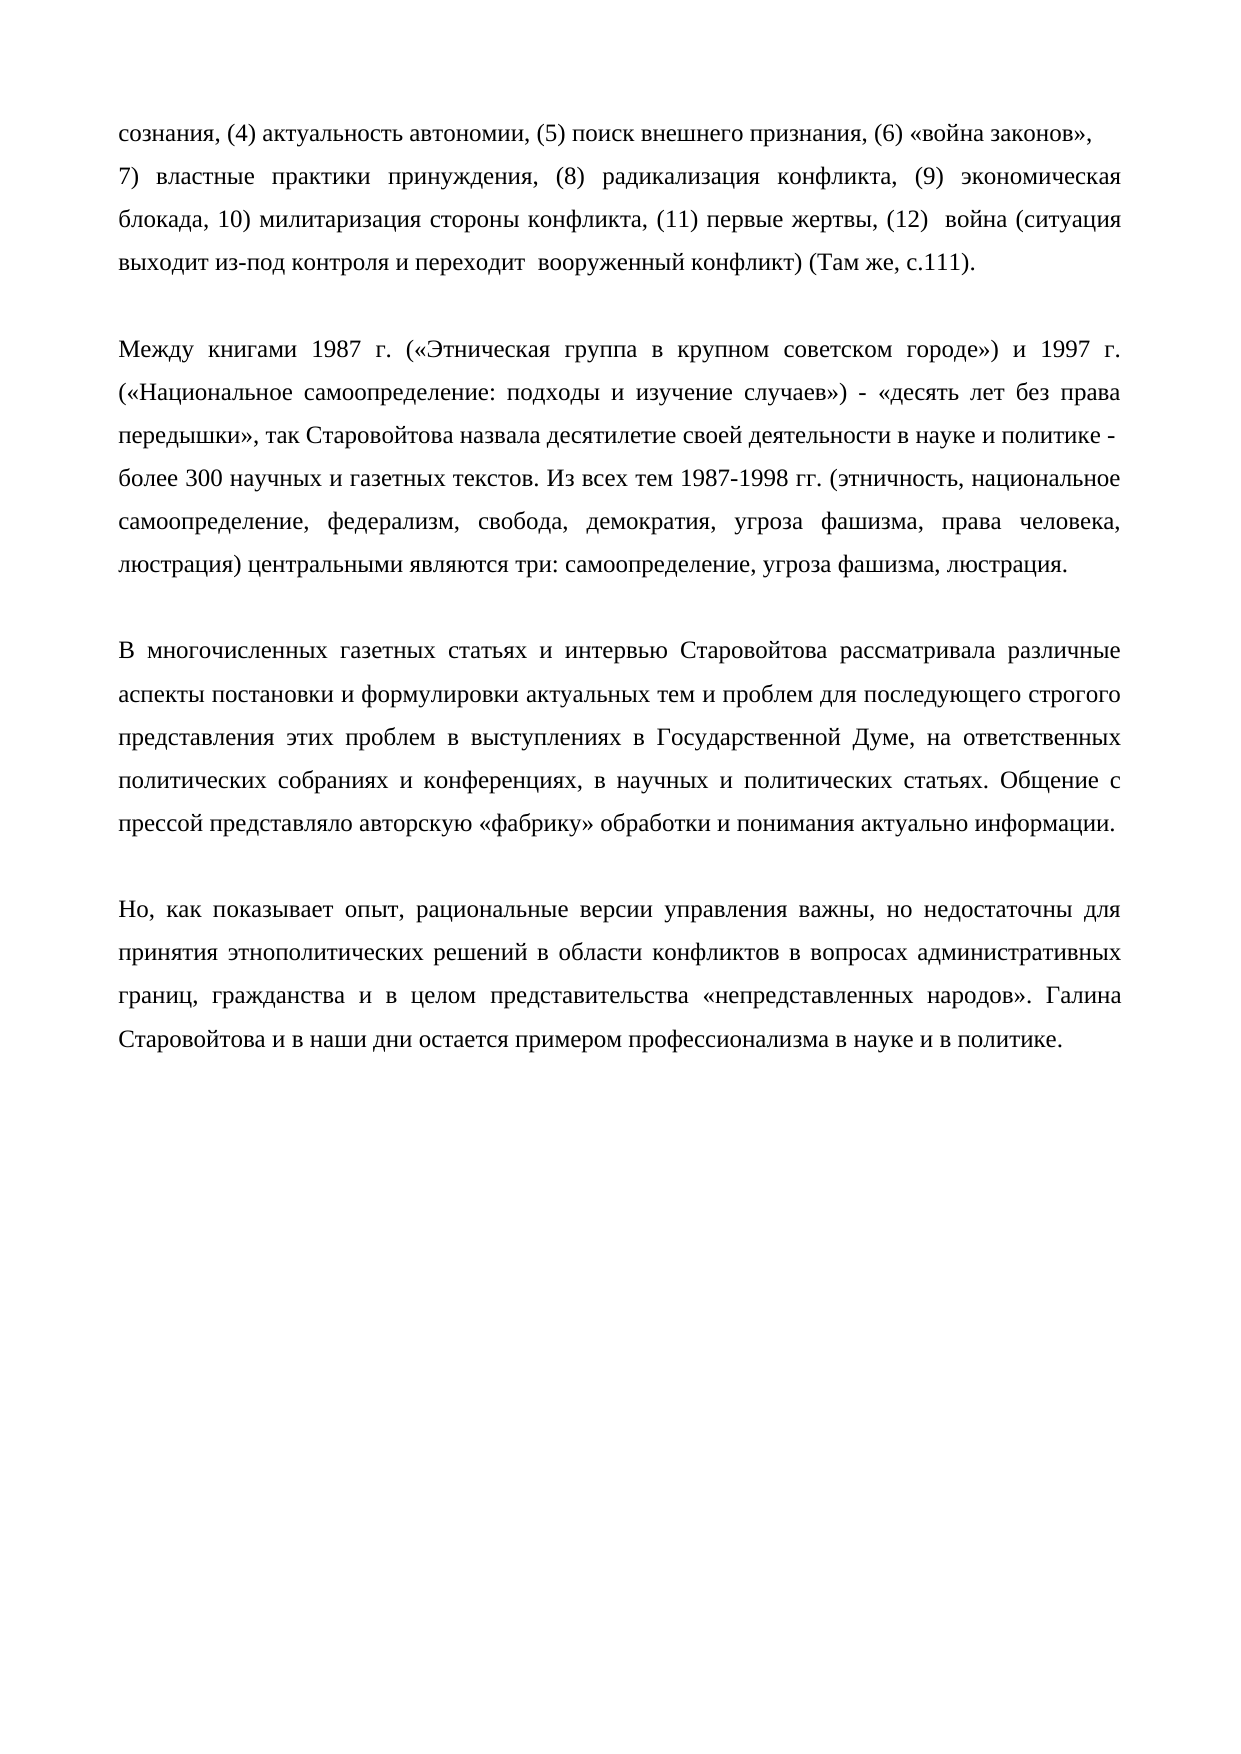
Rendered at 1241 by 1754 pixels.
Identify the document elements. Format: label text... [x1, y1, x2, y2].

text В многочисленных газетных статьях и интервью Старовойтова рассматривала различные аспекты постановки и формулировки актуальных тем и проблем для последующего строгого представления этих проблем в выступлениях в Государственной Думе, на ответственных политических собраниях и конференциях, в научных и политических статьях. Общение с прессой представляло авторскую «фабрику» обработки и понимания актуально информации. [118, 636, 1122, 837]
text Но, как показывает опыт, рациональные версии управления важны, но недостаточны для принятия этнополитических решений в области конфликтов в вопросах административных границ, гражданства и в целом представительства «непредставленных народов». Галина Старовойтова и в наши дни остается примером профессионализма в науке и в политике. [118, 894, 1122, 1052]
text Между книгами 1987 г. («Этническая группа в крупном советском городе») и 1997 г. («Национальное самоопределение: подходы и изучение случаев») - «десять лет без права передышки», так Старовойтова назвала десятилетие своей деятельности в науке и политике - [118, 334, 1122, 449]
text более 300 научных и газетных текстов. Из всех тем 1987-1998 гг. (этничность, национальное самоопределение, федерализм, свобода, демократия, угроза фашизма, права человека, люстрация) центральными являются три: самоопределение, угроза фашизма, люстрация. [118, 463, 1122, 578]
text 7) властные практики принуждения, (8) радикализация конфликта, (9) экономическая блокада, 10) милитаризация стороны конфликта, (11) первые жертвы, (12) война (ситуация выходит из-под контроля и переходит вооруженный конфликт) (Там же, с.111). [118, 161, 1122, 276]
text сознания, (4) актуальность автономии, (5) поиск внешнего признания, (6) «война законов», [118, 118, 1122, 147]
